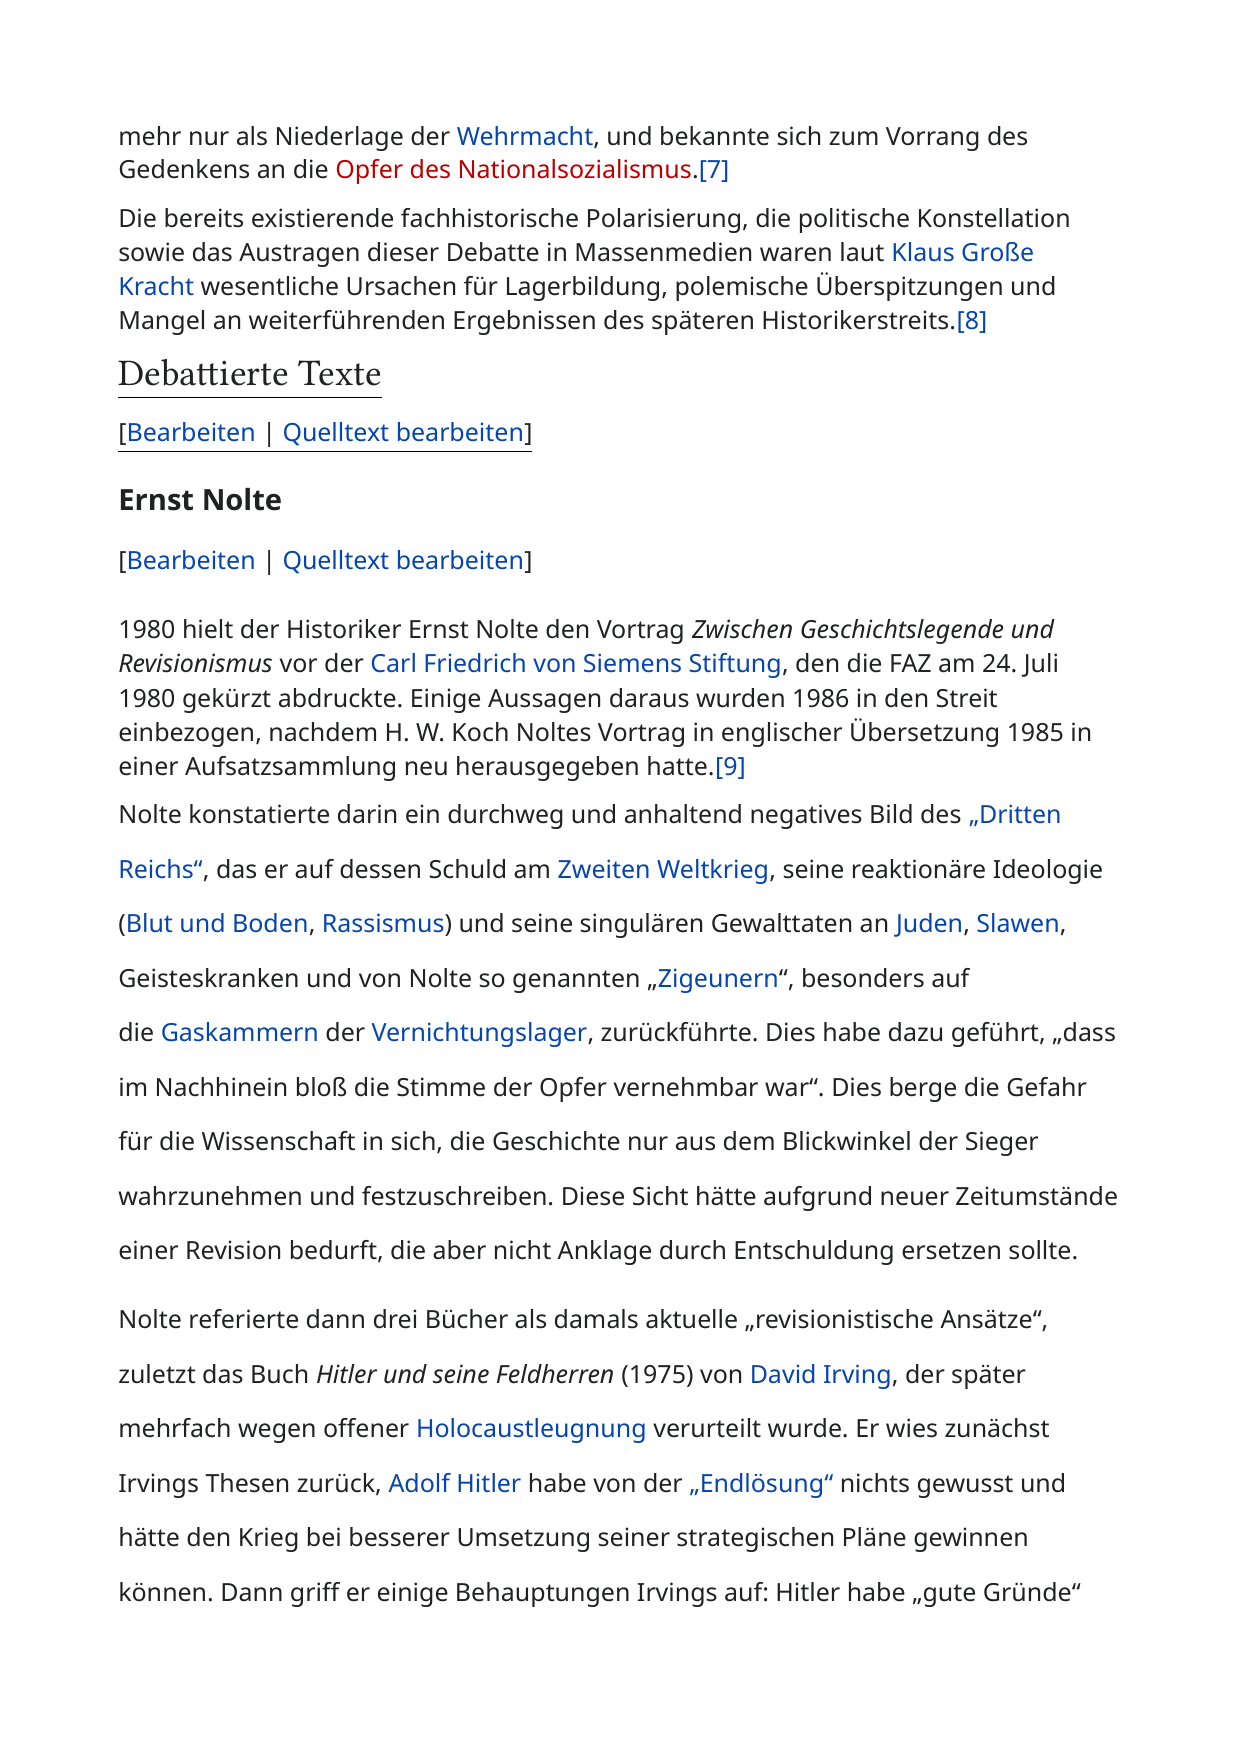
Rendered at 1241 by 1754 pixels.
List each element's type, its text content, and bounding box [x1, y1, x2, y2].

text [Bearbeiten | Quelltext bearbeiten] [118, 543, 1122, 577]
text [Bearbeiten | Quelltext bearbeiten] [118, 414, 1122, 451]
subtitle Debattierte Texte [118, 352, 1122, 397]
text Nolte referierte dann drei Bücher als damals aktuelle „revisionistische Ansätze“, zuletzt das Buch Hitler und seine Feldherren (1975) von David Irving, der später mehrfach wegen offener Holocaustleugnung verurteilt wurde. Er wies zunächst Irvings Thesen zurück, Adolf Hitler habe von der „Endlösung“ nichts gewusst und hätte den Krieg bei besserer Umsetzung seiner strategischen Pläne gewinnen können. Dann griff er einige Behauptungen Irvings auf: Hitler habe „gute Gründe“ [118, 1302, 1122, 1608]
text 1980 hielt der Historiker Ernst Nolte den Vortrag Zwischen Geschichtslegende und Revisionismus vor der Carl Friedrich von Siemens Stiftung, den die FAZ am 24. Juli 1980 gekürzt abdruckte. Einige Aussagen daraus wurden 1986 in den Streit einbezogen, nachdem H. W. Koch Noltes Vortrag in englischer Übersetzung 1985 in einer Aufsatzsammlung neu herausgegeben hatte.[9] [118, 612, 1122, 782]
text Die bereits existierende fachhistorische Polarisierung, die politische Konstellation sowie das Austragen dieser Debatte in Massenmedien waren laut Klaus Große Kracht wesentliche Ursachen für Lagerbildung, polemische Überspitzungen und Mangel an weiterführenden Ergebnissen des späteren Historikerstreits.[8] [118, 201, 1122, 337]
text Nolte konstatierte darin ein durchweg und anhaltend negatives Bild des „Dritten Reichs“, das er auf dessen Schuld am Zweiten Weltkrieg, seine reaktionäre Ideologie (Blut und Boden, Rassismus) und seine singulären Gewalttaten an Juden, Slawen, Geisteskranken und von Nolte so genannten „Zigeunern“, besonders auf die Gaskammern der Vernichtungslager, zurückführte. Dies habe dazu geführt, „dass im Nachhinein bloß die Stimme der Opfer vernehmbar war“. Dies berge die Gefahr für die Wissenschaft in sich, die Geschichte nur aus dem Blickwinkel der Sieger wahrzunehmen und festzuschreiben. Diese Sicht hätte aufgrund neuer Zeitumstände einer Revision bedurft, die aber nicht Anklage durch Entschuldung ersetzen sollte. [118, 797, 1122, 1267]
subtitle Ernst Nolte [118, 479, 1122, 519]
text mehr nur als Niederlage der Wehrmacht, und bekannte sich zum Vorrang des Gedenkens an die Opfer des Nationalsozialismus.[7] [118, 118, 1122, 186]
